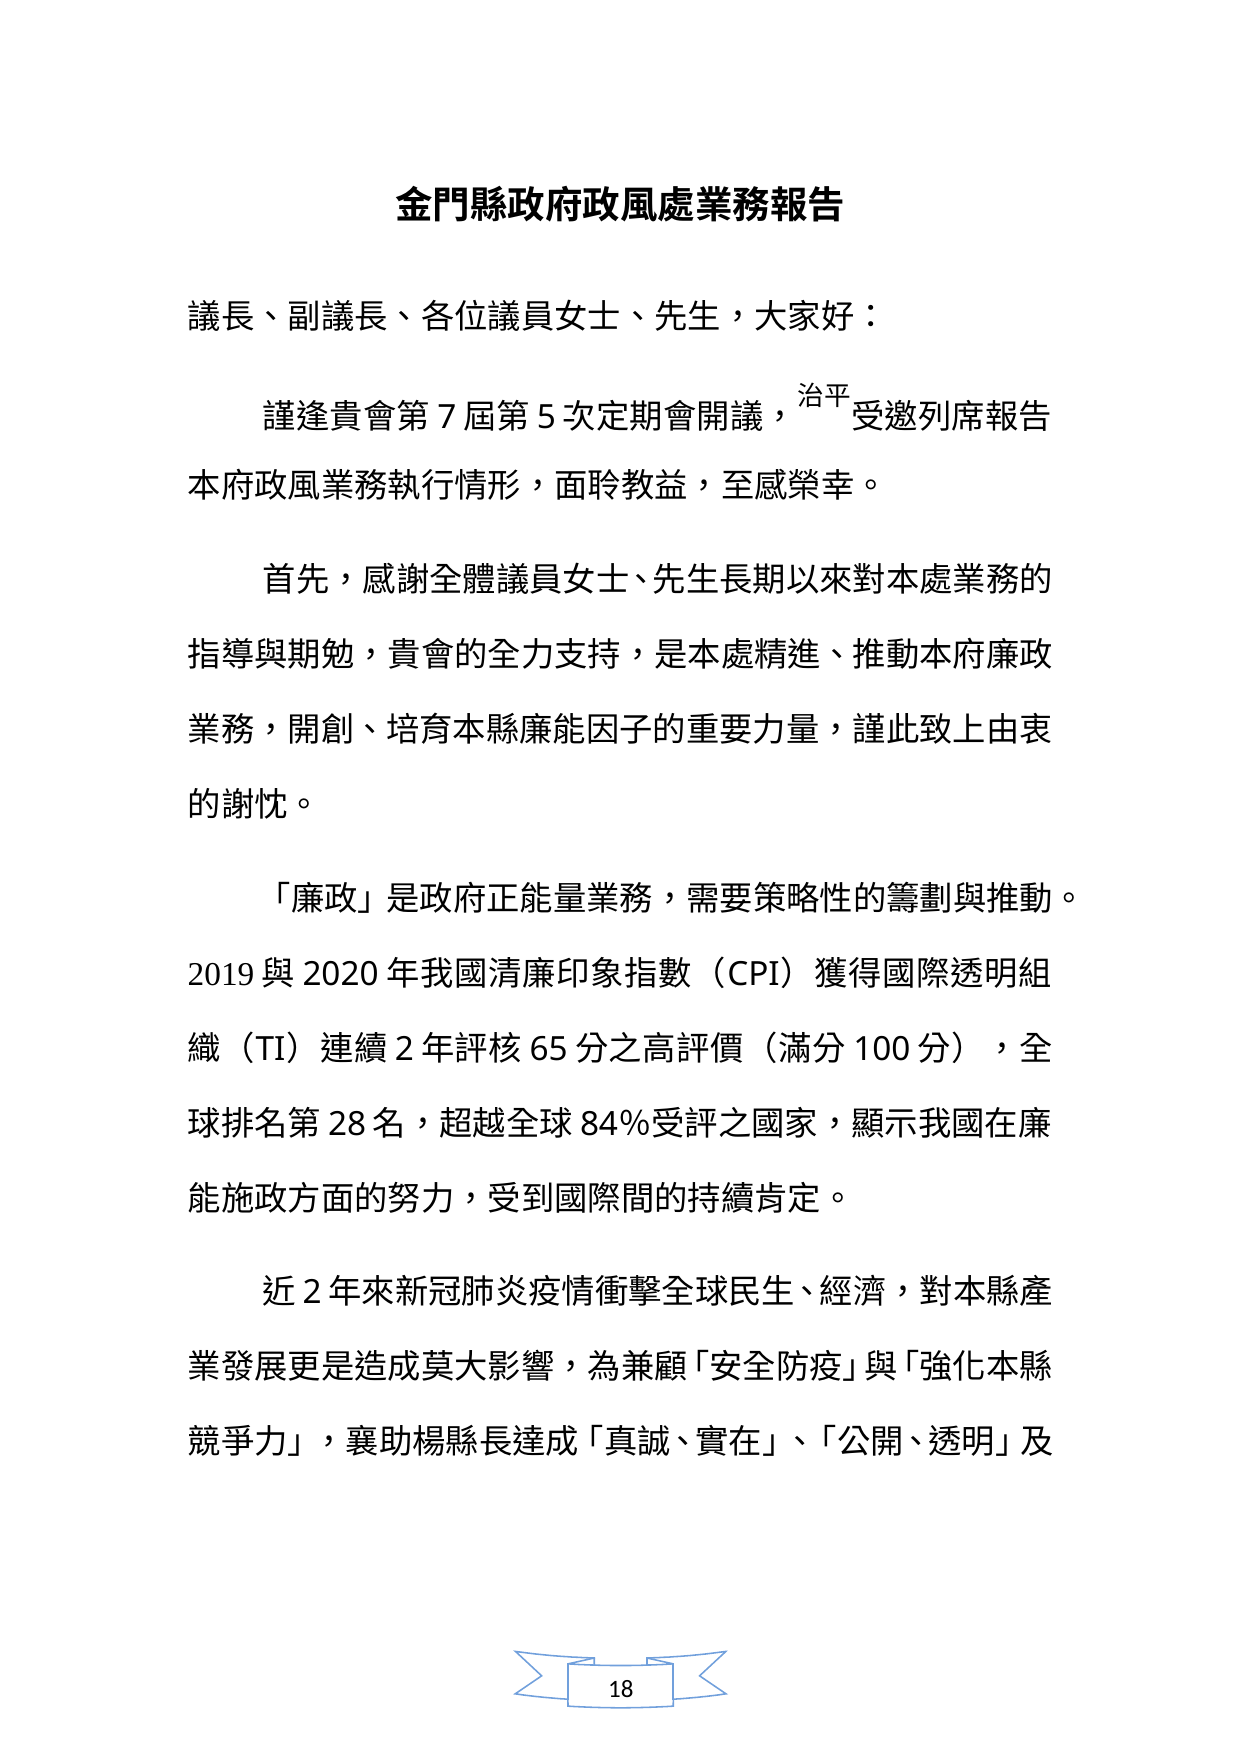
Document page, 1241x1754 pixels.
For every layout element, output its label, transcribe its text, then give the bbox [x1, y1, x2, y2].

text 首先，感謝全體議員女士、先生長期以來對本處業務的指導與期勉，貴會的全力支持，是本處精進、推動本府廉政業務，開創、培育本縣廉能因子的重要力量，謹此致上由衷的謝忱。 [187, 539, 1053, 839]
text 近2年來新冠肺炎疫情衝擊全球民生、經濟，對本縣產業發展更是造成莫大影響，為兼顧「安全防疫」與「強化本縣競爭力」，襄助楊縣長達成「真誠、實在」、「公開、透明」及 [187, 1252, 1053, 1477]
text 「廉政」是政府正能量業務，需要策略性的籌劃與推動。2019與2020年我國清廉印象指數（CPI）獲得國際透明組織（TI）連續2年評核65分之高評價（滿分100分），全球排名第28名，超越全球84％受評之國家，顯示我國在廉能施政方面的努力，受到國際間的持續肯定。 [187, 858, 1053, 1233]
text 謹逢貴會第7屆第5次定期會開議，治平受邀列席報告本府政風業務執行情形，面聆教益，至感榮幸。 [187, 371, 1053, 521]
text 議長、副議長、各位議員女士、先生，大家好： [187, 277, 1053, 352]
text 金門縣政府政風處業務報告 [187, 164, 1053, 239]
